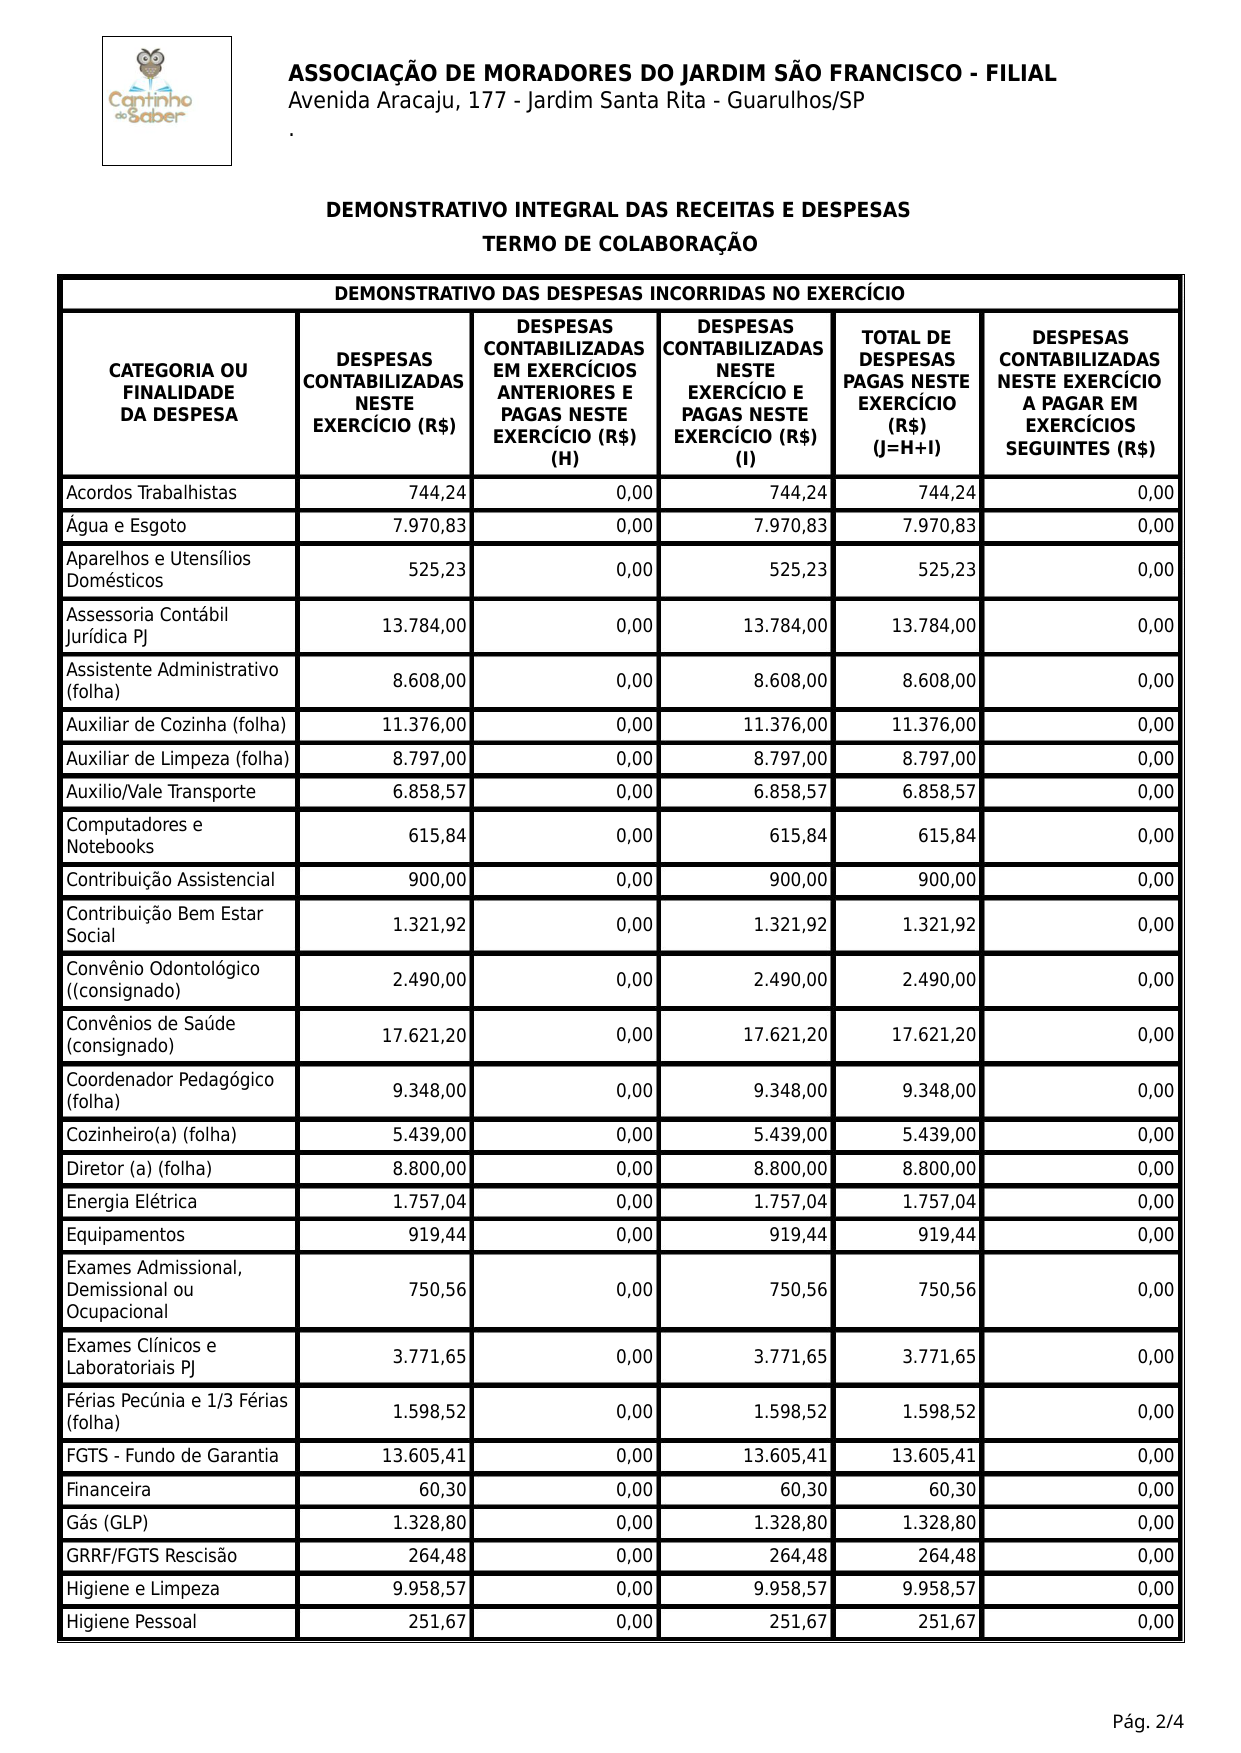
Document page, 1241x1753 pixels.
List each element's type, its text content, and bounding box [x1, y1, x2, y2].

text FINALIDADE [122, 382, 274, 404]
text 0,00 [616, 781, 678, 803]
text 0,00 [616, 1124, 678, 1146]
text Avenida Aracaju, 177 - Jardim Santa Rita - Guarulhos/SP [288, 87, 1083, 114]
text FGTS - Fundo de Garantia [66, 1446, 305, 1467]
text Assistente Administrativo [66, 659, 303, 681]
text Ocupacional [66, 1302, 267, 1323]
text 3.771,65 [753, 1346, 852, 1367]
text 8.797,00 [753, 748, 852, 769]
text 0,00 [616, 748, 678, 769]
text 8.800,00 [753, 1158, 852, 1179]
text DEMONSTRATIVO INTEGRAL DAS RECEITAS E DESPESAS [326, 198, 939, 222]
text .598,52 [428, 1401, 491, 1423]
text 0,00 [616, 1080, 678, 1102]
text 0,00 [1137, 748, 1199, 769]
text ((consignado) [66, 981, 284, 1002]
text 615,84 [918, 826, 1001, 847]
text Exames Admissional, [66, 1257, 267, 1279]
text .608,00 [403, 670, 491, 692]
text 5.439,00 [753, 1124, 852, 1146]
text Gás (GLP) [66, 1512, 173, 1534]
text 264,48 [408, 1545, 491, 1567]
text 13.784,00 [743, 615, 852, 636]
text 900,00 [769, 870, 852, 891]
text GRRF/FGTS Rescisão [66, 1545, 263, 1567]
text [1181, 438, 1188, 459]
text Auxiliar de Cozinha (folha) [66, 715, 314, 736]
text 0,00 [616, 1191, 678, 1212]
text Acordos Trabalhistas [66, 482, 264, 504]
text 900,00 [408, 870, 491, 891]
text 11.376,00 [891, 715, 1001, 736]
text (J=H+I) [872, 438, 1005, 459]
picture [103, 37, 231, 165]
text 1.598,52 [902, 1401, 1001, 1423]
text 11.376,00 [743, 715, 852, 736]
text 3.771,65 [902, 1346, 1001, 1367]
text 0,00 [616, 1479, 678, 1500]
text EXERCÍCIOS [1025, 416, 1181, 437]
text .490,00 [403, 969, 491, 991]
text (I) [735, 449, 843, 470]
text (consignado) [66, 1036, 261, 1057]
text 0,00 [616, 1025, 678, 1046]
text 0,00 [1137, 1512, 1199, 1534]
text 251,67 [918, 1612, 1001, 1633]
text Água e Esgoto [66, 515, 264, 537]
text 0,00 [1137, 1224, 1199, 1246]
text Auxilio/Vale Transporte [66, 781, 314, 803]
text 1.328,80 [902, 1512, 1001, 1534]
text 9.348,00 [902, 1080, 1001, 1102]
text Exames Clínicos e [66, 1335, 241, 1356]
text 8.797,00 [902, 748, 1001, 769]
text (folha) [66, 681, 303, 703]
text PAGAS NESTE NESTE EXERCÍCIO [843, 371, 1188, 393]
text 2.490,00 [753, 969, 852, 991]
text 264,48 [769, 1545, 852, 1567]
text 9.958,57 [902, 1578, 1001, 1600]
text EM EXERCÍCIOS [493, 360, 662, 382]
text 0,00 [1137, 1191, 1199, 1212]
text 0,00 [1137, 1479, 1199, 1500]
text 8 [392, 671, 428, 692]
text Demissional ou [66, 1279, 267, 1301]
text 9.958,57 [392, 1578, 491, 1600]
text DESPESAS [516, 316, 697, 337]
text 0,00 [616, 1224, 678, 1246]
text [819, 316, 852, 337]
text 8.608,00 [753, 670, 852, 692]
text 1.757,04 [902, 1191, 1001, 1212]
text Energia Elétrica [66, 1191, 262, 1212]
text 7.970,83 [753, 515, 852, 537]
text . [288, 115, 1083, 142]
text 0,00 [616, 1401, 678, 1423]
text 0,00 [1137, 515, 1199, 537]
text Diretor (a) (folha) [66, 1158, 262, 1179]
text 0,00 [1137, 826, 1199, 847]
text 0,00 [1137, 1124, 1199, 1146]
text Higiene e Limpeza [66, 1579, 263, 1600]
text 8.800,00 [902, 1158, 1001, 1179]
text 0,00 [616, 969, 678, 991]
text 6.858,57 [753, 781, 852, 803]
text EXERCÍCIO (R$) [493, 427, 662, 448]
text 615,84 [769, 826, 852, 847]
text CONTABILIZADAS [303, 371, 491, 393]
text 0,00 [1137, 1401, 1199, 1423]
text Higiene Pessoal [66, 1612, 263, 1633]
text 0,00 [1137, 1158, 1199, 1179]
text EXERCÍCIO E [687, 382, 843, 404]
text NESTE [354, 393, 491, 415]
text 919,44 [769, 1224, 852, 1246]
text 1.328,80 [392, 1512, 491, 1534]
text 3.784,00 [417, 615, 491, 636]
text PAGAS NESTE [681, 404, 843, 426]
text 0,00 [616, 1346, 678, 1367]
text 0,00 [616, 1612, 678, 1633]
text NESTE [716, 360, 843, 382]
text 1 [382, 615, 417, 637]
text 0,00 [1137, 560, 1199, 581]
text 60,30 [928, 1479, 1001, 1500]
text 9.348,00 [392, 1080, 491, 1102]
text CATEGORIA OU [108, 360, 274, 382]
text Assessoria Contábil [66, 604, 253, 626]
text Jurídica PJ [66, 626, 253, 648]
text A PAGAR EM [1022, 394, 1181, 415]
text 1.757,04 [392, 1191, 491, 1212]
text 0,00 [1137, 1025, 1199, 1046]
text 0,00 [616, 560, 678, 581]
text 0,00 [616, 482, 678, 504]
text 6 [408, 826, 419, 847]
text ASSOCIAÇÃO DE MORADORES DO JARDIM SÃO FRANCISCO - FILIAL [288, 60, 1083, 87]
text 13.605,41 [382, 1446, 491, 1467]
text ANTERIORES E [497, 382, 662, 404]
text 750,56 [408, 1279, 491, 1301]
text 9.348,00 [753, 1080, 852, 1102]
text 8.797,00 [392, 748, 491, 769]
text 0,00 [1137, 1346, 1199, 1367]
text 1.321,92 [753, 914, 852, 936]
text 0,00 [616, 1545, 678, 1567]
text 525,23 [918, 560, 1001, 581]
text 60,30 [780, 1479, 852, 1500]
text 0,00 [1137, 482, 1199, 504]
text DESPESAS [858, 349, 999, 371]
text 0,00 [1137, 1579, 1199, 1600]
text 60,30 [419, 1479, 491, 1500]
text 0,00 [1137, 1080, 1199, 1102]
text 0,00 [616, 515, 678, 537]
text 9.958,57 [753, 1578, 852, 1600]
text 0,00 [616, 870, 678, 891]
text 919,44 [408, 1224, 491, 1246]
text 919,44 [918, 1224, 1001, 1246]
text 6.858,57 [392, 781, 491, 803]
text 1.328,80 [753, 1512, 852, 1534]
text Convênio Odontológico [66, 958, 284, 980]
text 5 [408, 560, 418, 581]
text DESPESAS [336, 349, 491, 371]
text 525,23 [769, 560, 852, 581]
text 0,00 [1137, 870, 1199, 891]
text Laboratoriais PJ [66, 1357, 241, 1378]
text SEGUINTES (R$) [1005, 438, 1181, 459]
text DEMONSTRATIVO DAS DESPESAS INCORRIDAS NO EXERCÍCIO [334, 283, 931, 304]
text EXERCÍCIO (R$) [673, 427, 843, 448]
text Auxiliar de Limpeza (folha) [66, 748, 314, 769]
text 0,00 [1137, 781, 1199, 803]
text 744,24 [769, 482, 852, 504]
text Cozinheiro(a) (folha) [66, 1124, 262, 1146]
text 17.621,20 [891, 1025, 1001, 1046]
text 0,00 [616, 1158, 678, 1179]
text 0,00 [616, 715, 678, 736]
text 1.757,04 [753, 1191, 852, 1212]
text 750,56 [918, 1279, 1001, 1301]
text Social [66, 925, 287, 947]
text 3 [392, 1346, 403, 1367]
text (H) [550, 449, 662, 470]
text TERMO DE COLABORAÇÃO [482, 232, 939, 257]
text 2 [392, 969, 403, 991]
text 264,48 [918, 1545, 1001, 1567]
picture [58, 275, 1184, 1642]
text Pág. 2/4 [1112, 1711, 1206, 1733]
text 17.621,20 [382, 1025, 491, 1046]
text 0,00 [1137, 1446, 1199, 1467]
text 0,00 [1137, 1545, 1199, 1567]
text (folha) [66, 1091, 300, 1113]
text CONTABILIZADAS CONTABILIZADAS [483, 338, 852, 359]
text Férias Pecúnia e 1/3 Férias [66, 1390, 314, 1412]
text Convênios de Saúde [66, 1014, 261, 1035]
text 0,00 [1137, 1612, 1199, 1633]
text 0,00 [1137, 969, 1199, 991]
text 251,67 [408, 1612, 491, 1633]
text Notebooks [66, 837, 228, 858]
text 5.439,00 [392, 1124, 491, 1146]
text DESPESAS [697, 316, 819, 337]
text 5.439,00 [902, 1124, 1001, 1146]
text 0,00 [1137, 715, 1199, 736]
text DESPESAS [1032, 327, 1187, 349]
text 744,24 [408, 482, 491, 504]
text 0,00 [616, 826, 678, 847]
text 2.490,00 [902, 969, 1001, 991]
text 1.321,92 [902, 914, 1001, 936]
text TOTAL DE [862, 327, 1032, 349]
text 0,00 [1137, 1279, 1199, 1301]
text 0,00 [616, 670, 678, 692]
text 0,00 [616, 1446, 678, 1467]
text Contribuição Assistencial [66, 870, 299, 891]
text 0,00 [616, 914, 678, 936]
text (folha) [66, 1412, 314, 1434]
text .321,92 [428, 914, 491, 936]
text 0,00 [616, 1579, 678, 1600]
text 17.621,20 [743, 1025, 852, 1046]
text 11.376,00 [382, 715, 491, 736]
text 8.800,00 [392, 1158, 491, 1179]
text Contribuição Bem Estar [66, 903, 287, 924]
text 1.598,52 [753, 1401, 852, 1423]
text 0,00 [1137, 914, 1199, 936]
text Computadores e [66, 814, 228, 836]
text 750,56 [769, 1279, 852, 1301]
text 900,00 [918, 870, 1001, 891]
text 744,24 [918, 482, 1001, 504]
text [1181, 416, 1188, 437]
text 0,00 [616, 615, 678, 637]
text 13.605,41 [743, 1446, 852, 1467]
text Aparelhos e Utensílios [66, 549, 276, 570]
text (R$) [887, 416, 1025, 437]
text .771,65 [403, 1346, 491, 1367]
text 0,00 [616, 1512, 678, 1534]
text EXERCÍCIO (R$) [312, 416, 482, 437]
text 13.784,00 [891, 615, 1001, 637]
text 13.605,41 [891, 1446, 1001, 1467]
text EXERCÍCIO [858, 393, 1188, 415]
text DA DESPESA [120, 404, 274, 426]
text Coordenador Pedagógico [66, 1069, 300, 1091]
text 7.970,83 [392, 515, 491, 537]
text 1 [392, 914, 428, 936]
text 0,00 [616, 1279, 678, 1301]
text 0,00 [1137, 615, 1199, 637]
text 15,84 [419, 826, 491, 847]
text 8.608,00 [902, 670, 1001, 692]
text 251,67 [769, 1612, 852, 1633]
text 6.858,57 [902, 781, 1001, 803]
text PAGAS NESTE [500, 404, 662, 426]
text Equipamentos [66, 1224, 262, 1246]
text 7.970,83 [902, 515, 1001, 537]
text 0,00 [1137, 670, 1199, 692]
text Domésticos [66, 571, 276, 592]
text Financeira [66, 1479, 305, 1500]
text 1 [392, 1401, 428, 1423]
text CONTABILIZADAS [999, 349, 1187, 371]
text 25,23 [418, 560, 491, 581]
